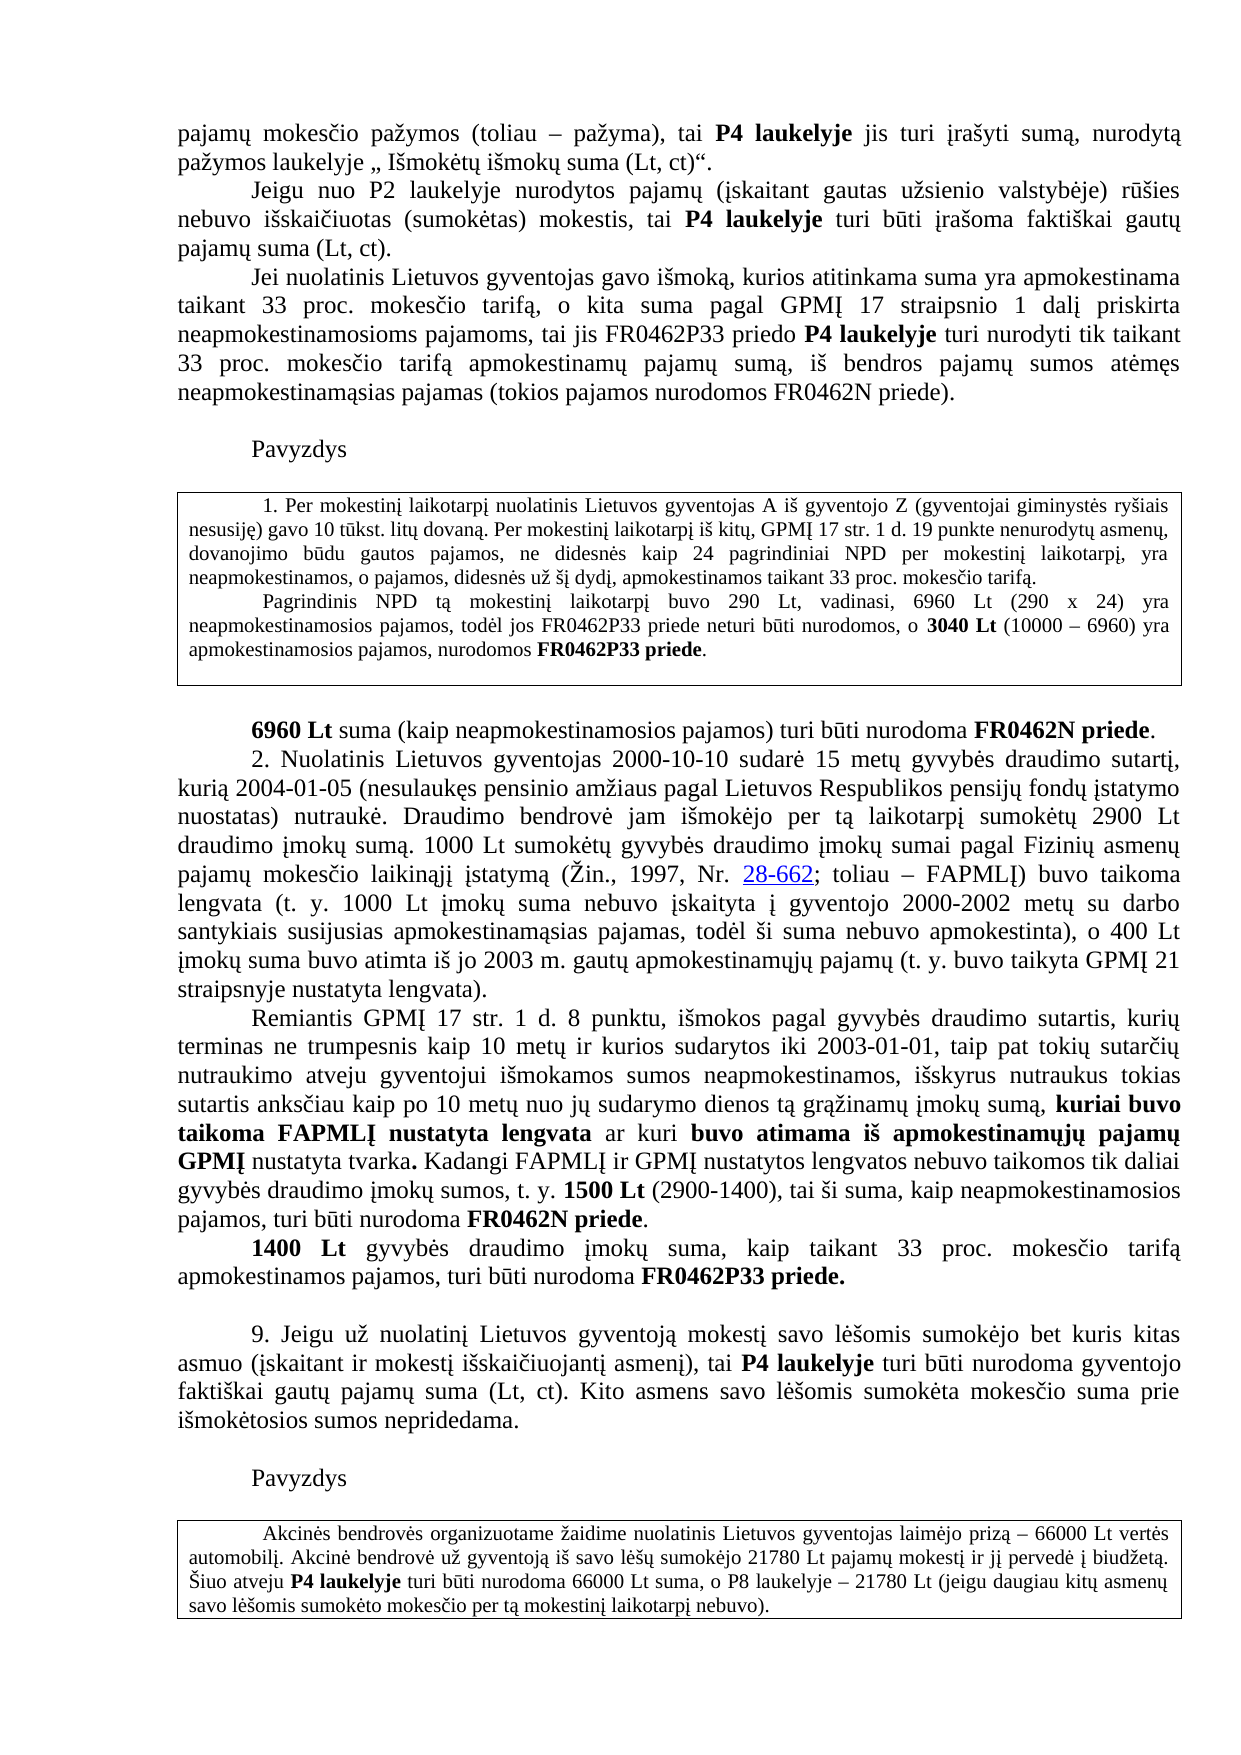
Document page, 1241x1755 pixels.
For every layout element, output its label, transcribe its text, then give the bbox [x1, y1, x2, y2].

text 2. Nuolatinis Lietuvos gyventojas 2000-10-10 sudarė 15 metų gyvybės draudimo sutartį, kurią 2004-01-05 (nesulaukęs pensinio amžiaus pagal Lietuvos Respublikos pensijų fondų įstatymo nuostatas) nutraukė. Draudimo bendrovė jam išmokėjo per tą laikotarpį sumokėtų 2900 Lt draudimo įmokų sumą. 1000 Lt sumokėtų gyvybės draudimo įmokų sumai pagal Fizinių asmenų pajamų mokesčio laikinąjį įstatymą (Žin., 1997, Nr. 28-662; toliau – FAPMLĮ) buvo taikoma lengvata (t. y. 1000 Lt įmokų suma nebuvo įskaityta į gyventojo 2000-2002 metų su darbo santykiais susijusias apmokestinamąsias pajamas, todėl ši suma nebuvo apmokestinta), o 400 Lt įmokų suma buvo atimta iš jo 2003 m. gautų apmokestinamųjų pajamų (t. y. buvo taikyta GPMĮ 21 straipsnyje nustatyta lengvata). [177, 744, 1181, 1003]
text Pavyzdys [177, 434, 1181, 463]
text Jeigu nuo P2 laukelyje nurodytos pajamų (įskaitant gautas užsienio valstybėje) rūšies nebuvo išskaičiuotas (sumokėtas) mokestis, tai P4 laukelyje turi būti įrašoma faktiškai gautų pajamų suma (Lt, ct). [177, 176, 1181, 262]
text 9. Jeigu už nuolatinį Lietuvos gyventoją mokestį savo lėšomis sumokėjo bet kuris kitas asmuo (įskaitant ir mokestį išskaičiuojantį asmenį), tai P4 laukelyje turi būti nurodoma gyventojo faktiškai gautų pajamų suma (Lt, ct). Kito asmens savo lėšomis sumokėta mokesčio suma prie išmokėtosios sumos nepridedama. [177, 1319, 1181, 1434]
text 1400 Lt gyvybės draudimo įmokų suma, kaip taikant 33 proc. mokesčio tarifą apmokestinamos pajamos, turi būti nurodoma FR0462P33 priede. [177, 1233, 1181, 1290]
table_header 1. Per mokestinį laikotarpį nuolatinis Lietuvos gyventojas A iš gyventojo Z (gyventojai giminystės ryšiais nesusiję) gavo 10 tūkst. litų dovaną. Per mokestinį laikotarpį iš kitų, GPMĮ 17 str. 1 d. 19 punkte nenurodytų asmenų, dovanojimo būdu gautos pajamos, ne didesnės kaip 24 pagrindiniai NPD per mokestinį laikotarpį, yra neapmokestinamos, o pajamos, didesnės už šį dydį, apmokestinamos taikant 33 proc. mokesčio tarifą. Pagrindinis NPD tą mokestinį laikotarpį buvo 290 Lt, vadinasi, 6960 Lt (290 x 24) yra neapmokestinamosios pajamos, todėl jos FR0462P33 priede neturi būti nurodomos, o 3040 Lt (10000 – 6960) yra apmokestinamosios pajamos, nurodomos FR0462P33 priede. [178, 493, 1181, 685]
text Jei nuolatinis Lietuvos gyventojas gavo išmoką, kurios atitinkama suma yra apmokestinama taikant 33 proc. mokesčio tarifą, o kita suma pagal GPMĮ 17 straipsnio 1 dalį priskirta neapmokestinamosioms pajamoms, tai jis FR0462P33 priedo P4 laukelyje turi nurodyti tik taikant 33 proc. mokesčio tarifą apmokestinamų pajamų sumą, iš bendros pajamų sumos atėmęs neapmokestinamąsias pajamas (tokios pajamos nurodomos FR0462N priede). [177, 262, 1181, 406]
text Pavyzdys [177, 1463, 1181, 1491]
text pajamų mokesčio pažymos (toliau – pažyma), tai P4 laukelyje jis turi įrašyti sumą, nurodytą pažymos laukelyje „ Išmokėtų išmokų suma (Lt, ct)“. [177, 118, 1181, 176]
text Remiantis GPMĮ 17 str. 1 d. 8 punktu, išmokos pagal gyvybės draudimo sutartis, kurių terminas ne trumpesnis kaip 10 metų ir kurios sudarytos iki 2003-01-01, taip pat tokių sutarčių nutraukimo atveju gyventojui išmokamos sumos neapmokestinamos, išskyrus nutraukus tokias sutartis anksčiau kaip po 10 metų nuo jų sudarymo dienos tą grąžinamų įmokų sumą, kuriai buvo taikoma FAPMLĮ nustatyta lengvata ar kuri buvo atimama iš apmokestinamųjų pajamų GPMĮ nustatyta tvarka. Kadangi FAPMLĮ ir GPMĮ nustatytos lengvatos nebuvo taikomos tik daliai gyvybės draudimo įmokų sumos, t. y. 1500 Lt (2900-1400), tai ši suma, kaip neapmokestinamosios pajamos, turi būti nurodoma FR0462N priede. [177, 1003, 1181, 1233]
text 6960 Lt suma (kaip neapmokestinamosios pajamos) turi būti nurodoma FR0462N priede. [177, 715, 1181, 744]
table_header Akcinės bendrovės organizuotame žaidime nuolatinis Lietuvos gyventojas laimėjo prizą – 66000 Lt vertės automobilį. Akcinė bendrovė už gyventoją iš savo lėšų sumokėjo 21780 Lt pajamų mokestį ir jį pervedė į biudžetą. Šiuo atveju P4 laukelyje turi būti nurodoma 66000 Lt suma, o P8 laukelyje – 21780 Lt (jeigu daugiau kitų asmenų savo lėšomis sumokėto mokesčio per tą mokestinį laikotarpį nebuvo). [178, 1521, 1181, 1617]
